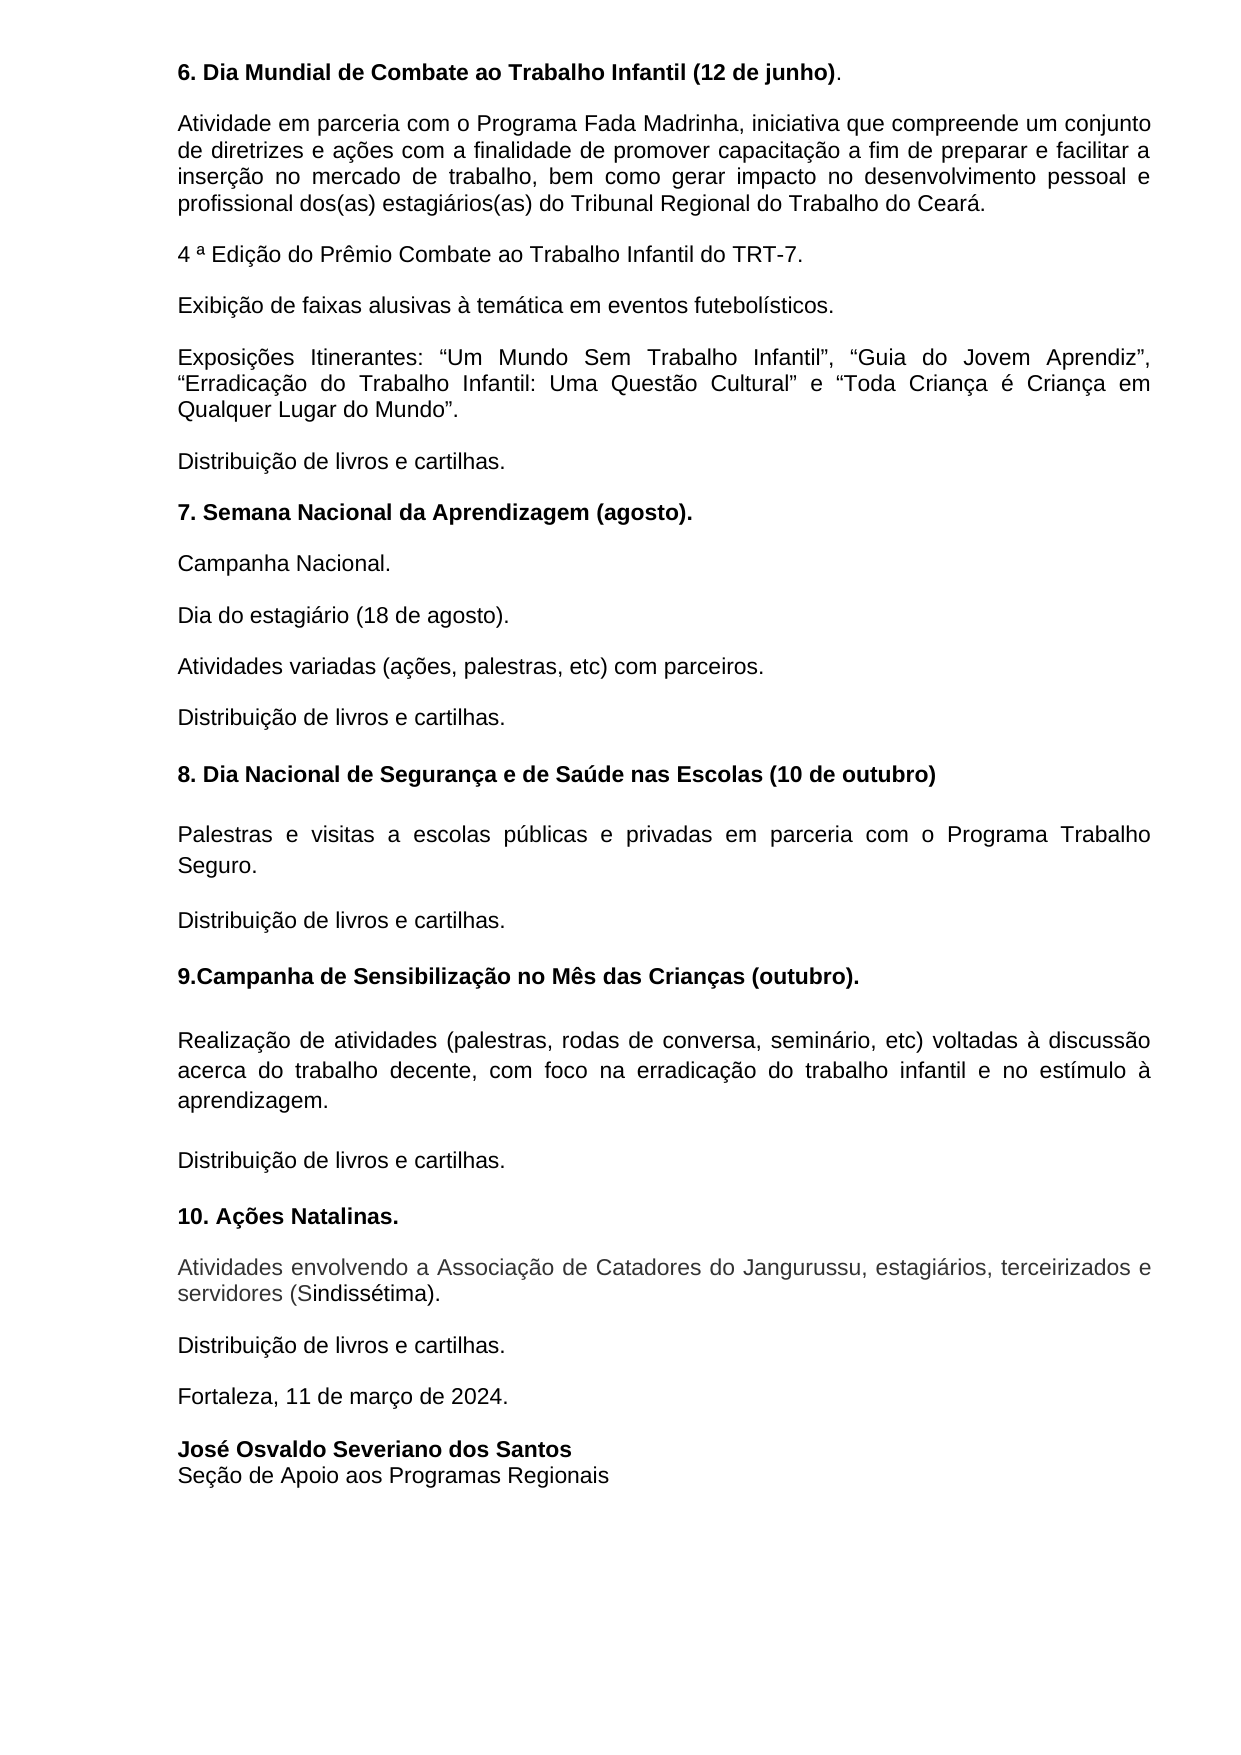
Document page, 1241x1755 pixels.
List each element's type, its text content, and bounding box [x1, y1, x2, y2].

text Realização de atividades (palestras, rodas de conversa, seminário, etc) voltadas à discussão acerca do trabalho decente, com foco na erradicação do trabalho infantil e no estímulo à aprendizagem. [177, 1027, 1152, 1113]
text Atividade em parceria com o Programa Fada Madrinha, iniciativa que compreende um conjunto de diretrizes e ações com a finalidade de promover capacitação a fim de preparar e facilitar a inserção no mercado de trabalho, bem como gerar impacto no desenvolvimento pessoal e profissional dos(as) estagiários(as) do Tribunal Regional do Trabalho do Ceará. [177, 110, 1152, 216]
text Distribuição de livros e cartilhas. [177, 704, 1152, 731]
text 4 ª Edição do Prêmio Combate ao Trabalho Infantil do TRT-7. [177, 241, 1152, 267]
text Distribuição de livros e cartilhas. [177, 1332, 1152, 1358]
text 6. Dia Mundial de Combate ao Trabalho Infantil (12 de junho). [177, 59, 1152, 85]
text Atividades envolvendo a Associação de Catadores do Jangurussu, estagiários, terceirizados e servidores (Sindissétima). [177, 1254, 1152, 1307]
text Distribuição de livros e cartilhas. [177, 1147, 1152, 1174]
text Exibição de faixas alusivas à temática em eventos futebolísticos. [177, 292, 1152, 318]
text José Osvaldo Severiano dos Santos [177, 1436, 1152, 1462]
text 7. Semana Nacional da Aprendizagem (agosto). [177, 499, 1152, 525]
text Distribuição de livros e cartilhas. [177, 907, 1152, 933]
text Campanha Nacional. [177, 550, 1152, 577]
text Palestras e visitas a escolas públicas e privadas em parceria com o Programa Trabalho Seguro. [177, 821, 1152, 878]
text Fortaleza, 11 de março de 2024. [177, 1383, 1152, 1409]
text 10. Ações Natalinas. [177, 1203, 1152, 1229]
text 8. Dia Nacional de Segurança e de Saúde nas Escolas (10 de outubro) [177, 761, 1152, 787]
text Distribuição de livros e cartilhas. [177, 448, 1152, 474]
text Dia do estagiário (18 de agosto). [177, 602, 1152, 628]
text Exposições Itinerantes: “Um Mundo Sem Trabalho Infantil”, “Guia do Jovem Aprendiz”, “Erradicação do Trabalho Infantil: Uma Questão Cultural” e “Toda Criança é Criança em Qualquer Lugar do Mundo”. [177, 343, 1152, 423]
text 9.Campanha de Sensibilização no Mês das Crianças (outubro). [177, 963, 1152, 990]
text Seção de Apoio aos Programas Regionais [177, 1462, 1152, 1488]
text Atividades variadas (ações, palestras, etc) com parceiros. [177, 653, 1152, 679]
